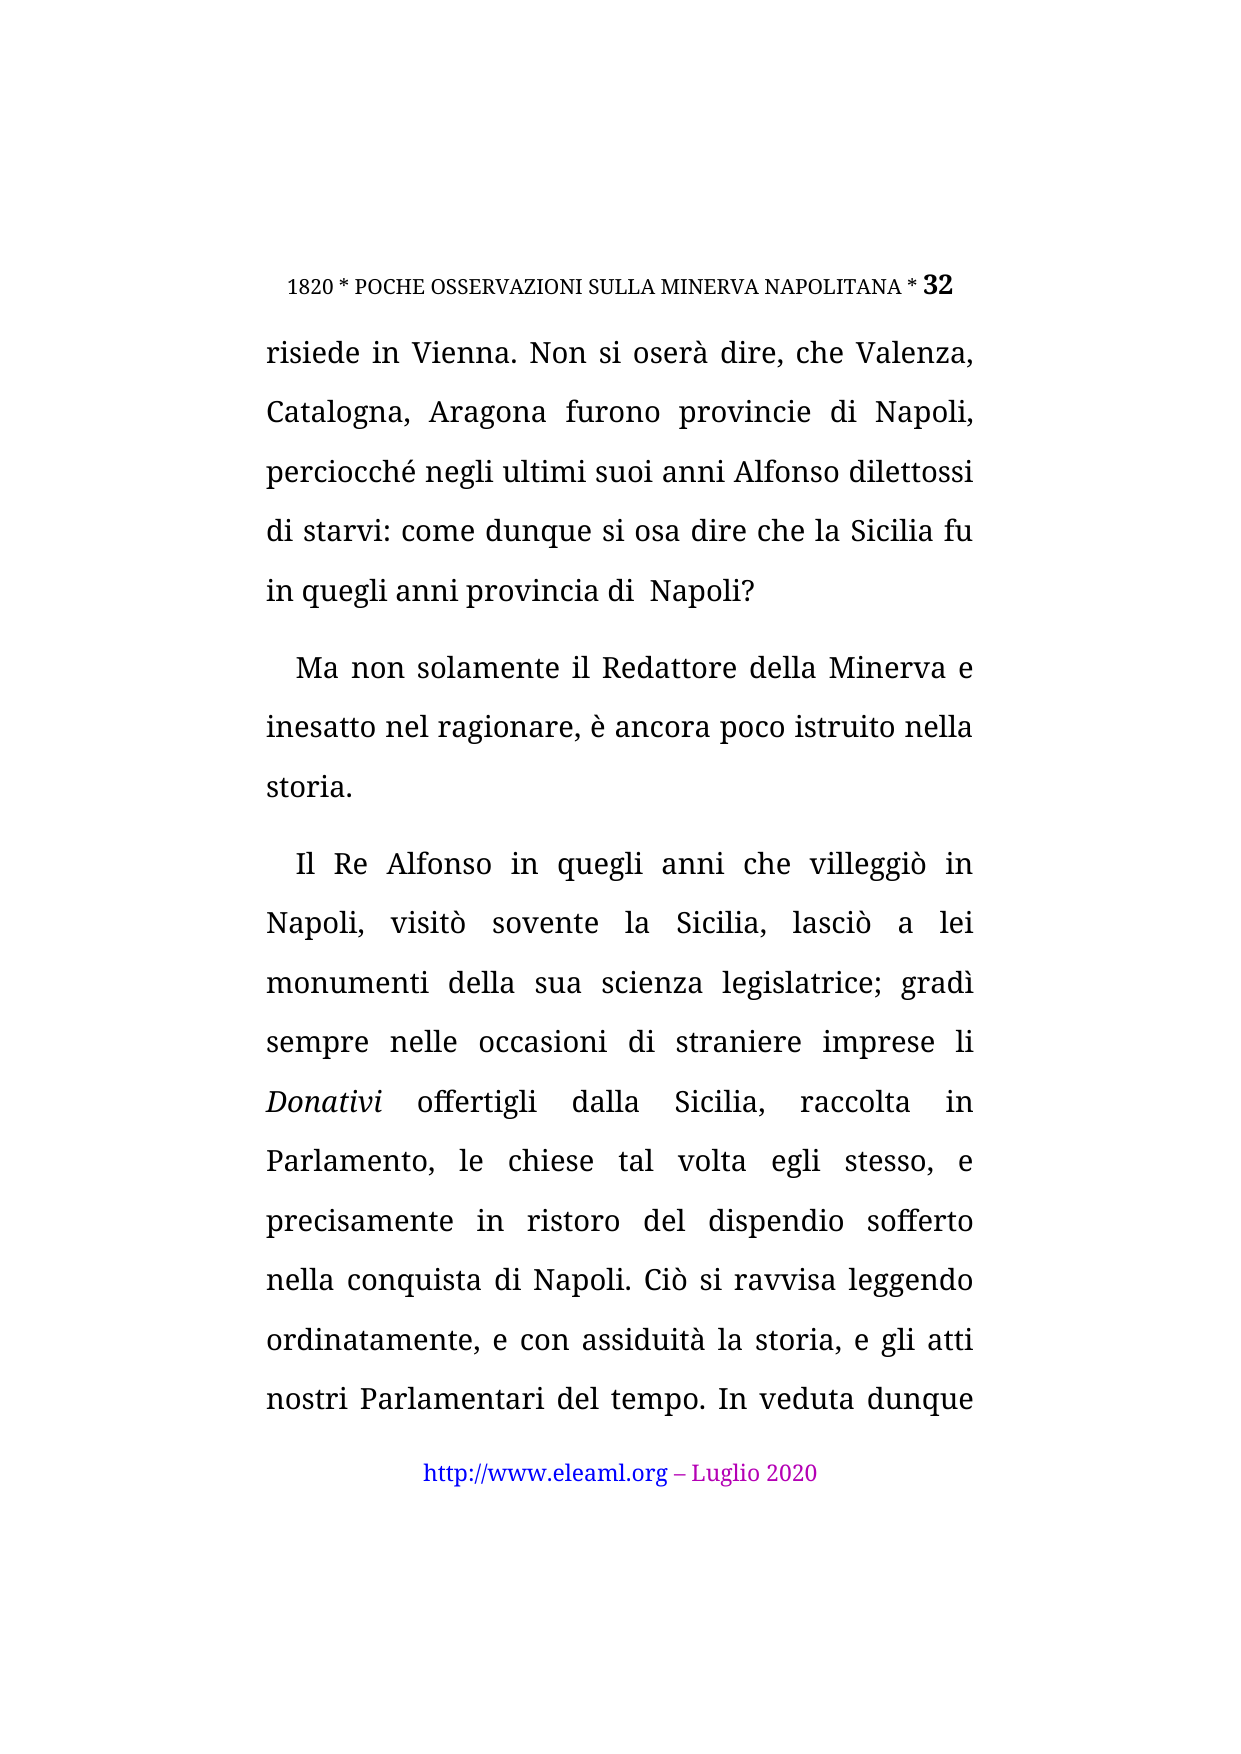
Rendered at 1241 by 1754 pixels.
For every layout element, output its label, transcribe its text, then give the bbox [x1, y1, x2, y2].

text risiede in Vienna. Non si oserà dire, che Valenza, Catalogna, Aragona furono provincie di Napoli, perciocché negli ultimi suoi anni Alfonso dilettossi di starvi: come dunque si osa dire che la Sicilia fu in quegli anni provincia di Napoli? [266, 332, 974, 610]
text Ma non solamente il Redattore della Minerva e inesatto nel ragionare, è ancora poco istruito nella storia. [266, 647, 974, 806]
text Il Re Alfonso in quegli anni che villeggiò in Napoli, visitò sovente la Sicilia, lasciò a lei monumenti della sua scienza legislatrice; gradì sempre nelle occasioni di straniere imprese li Donativi offertigli dalla Sicilia, raccolta in Parlamento, le chiese tal volta egli stesso, e precisamente in ristoro del dispendio sofferto nella conquista di Napoli. Ciò si ravvisa leggendo ordinatamente, e con assiduità la storia, e gli atti nostri Parlamentari del tempo. In veduta dunque [266, 843, 974, 1418]
